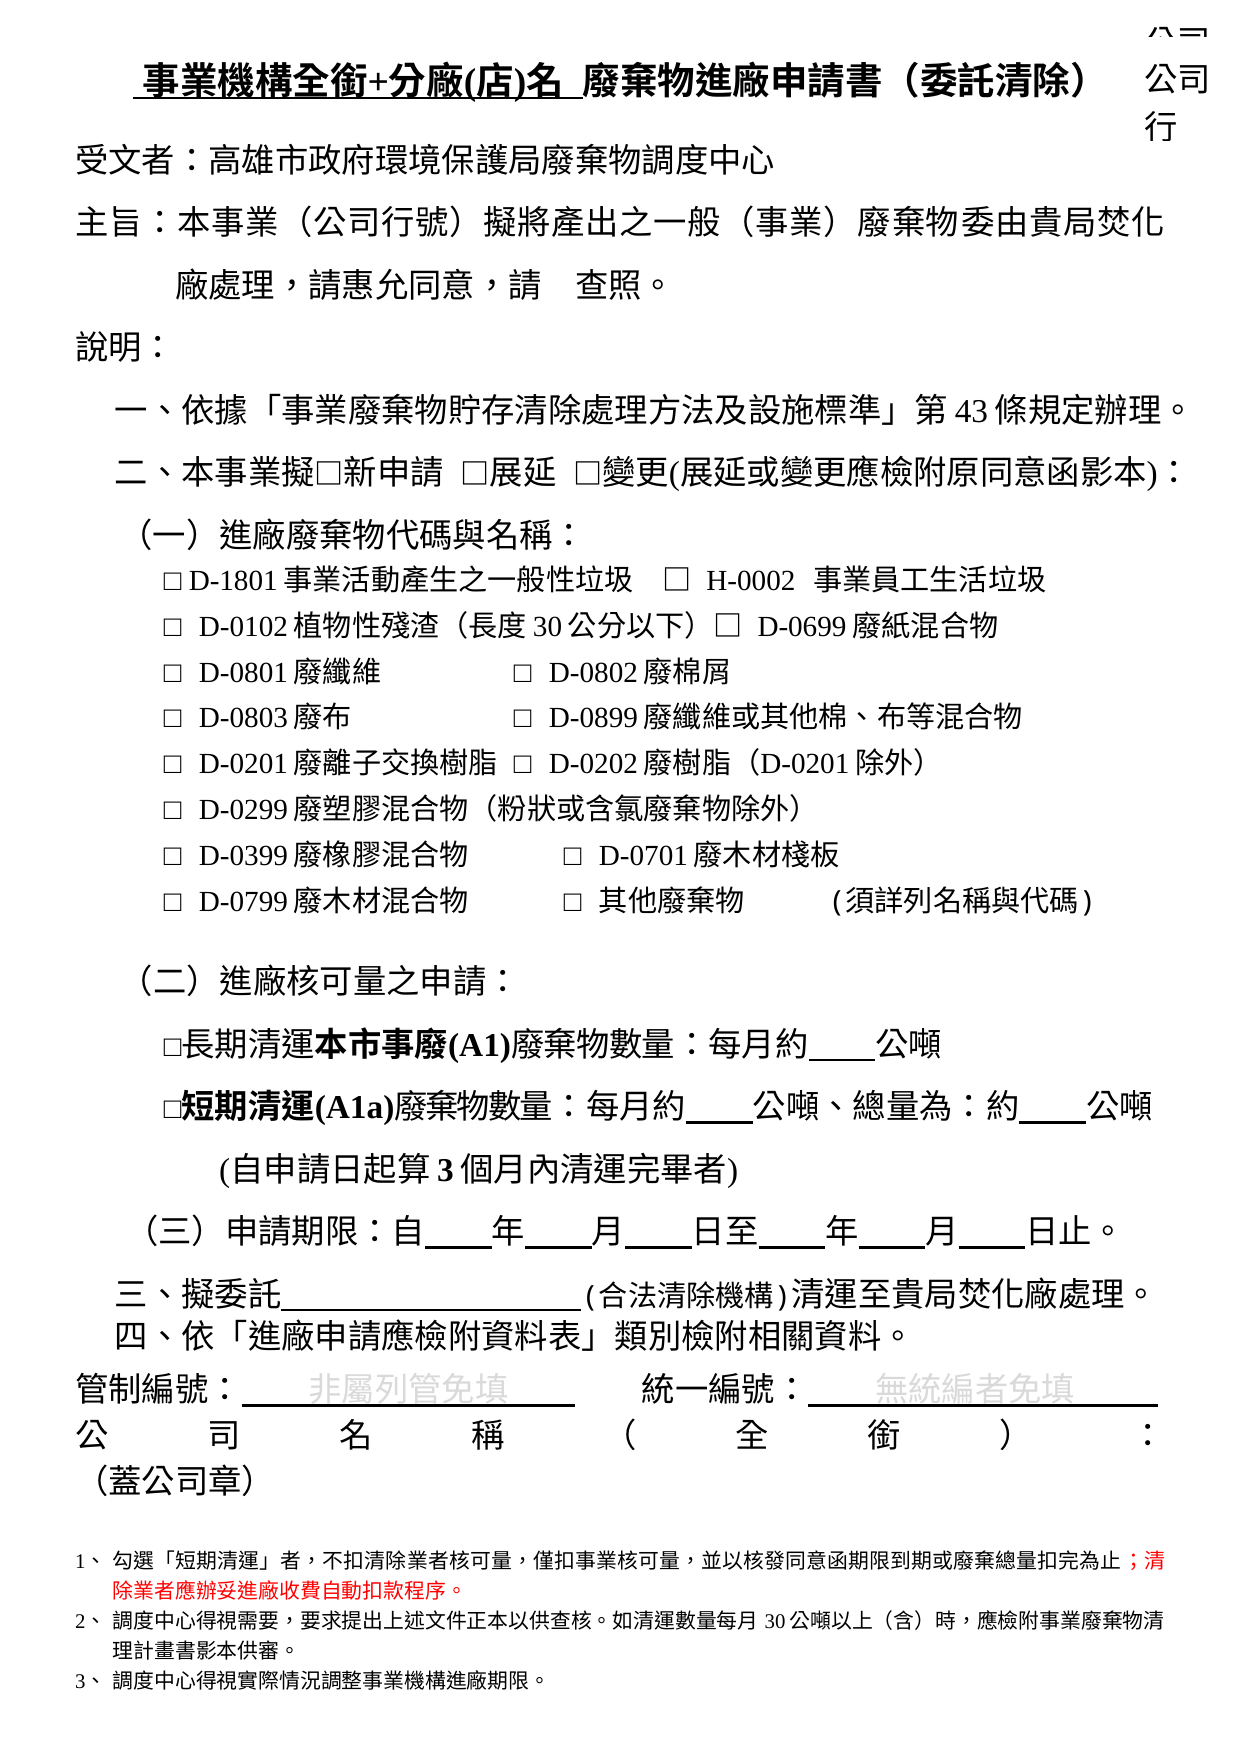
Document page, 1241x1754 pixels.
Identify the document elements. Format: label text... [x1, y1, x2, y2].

text 三、擬委託 (合法清除機構)清運至貴局焚化廠處理。 [114, 1250, 1165, 1312]
text 二、本事業擬□新申請 □展延 □變更(展延或變更應檢附原同意函影本)： [114, 429, 1165, 491]
text （三）申請期限：自 年 月 日至 年 月 日止。 [125, 1187, 1165, 1250]
text 事業機構全銜+分廠(店)名 廢棄物進廠申請書（委託清除） [75, 37, 1128, 99]
text （一）進廠廢棄物代碼與名稱： [119, 491, 1165, 554]
text □ D-0803廢布 □ D-0899廢纖維或其他棉、布等混合物 [164, 691, 1165, 737]
text 受文者：高雄市政府環境保護局廢棄物調度中心 [75, 116, 1165, 179]
text 四、依「進廠申請應檢附資料表」類別檢附相關資料。 [114, 1312, 1165, 1358]
text (自申請日起算3個月內清運完畢者) [219, 1125, 1165, 1187]
text 說明： [75, 304, 1165, 366]
text □短期清運(A1a)廢棄物數量：每月約 公噸、總量為：約 公噸 [164, 1062, 1165, 1125]
text □ D-0801廢纖維 □ D-0802廢棉屑 [164, 645, 1165, 691]
text 主旨：本事業（公司行號）擬將產出之一般（事業）廢棄物委由貴局焚化廠處理，請惠允同意，請 查照。 [75, 179, 1165, 304]
text □ D-0102植物性殘渣（長度30公分以下）□ D-0699廢紙混合物 [164, 599, 1165, 645]
text □ D-0299廢塑膠混合物（粉狀或含氯廢棄物除外） [164, 783, 1165, 829]
text □ D-1801事業活動產生之一般性垃圾 □ H-0002 事業員工生活垃圾 [164, 554, 1165, 599]
text 管制編號： 非屬列管免填 統一編號： 無統編者免填 [75, 1365, 1165, 1411]
text 公司 [1144, 52, 1223, 101]
text □長期清運本市事廢(A1)廢棄物數量：每月約 公噸 [164, 1000, 1165, 1062]
text □ D-0799廢木材混合物 □ 其他廢棄物 (須詳列名稱與代碼) [164, 874, 1165, 920]
text 公司 [1144, 16, 1223, 37]
text 一、依據「事業廢棄物貯存清除處理方法及設施標準」第43條規定辦理。 [114, 366, 1165, 429]
text 事業機構全銜+分廠(店)名 廢棄物進廠申請書（委託清除） [1129, 2, 1239, 37]
text 公司名稱（全銜）： （蓋公司章） [75, 1411, 1165, 1503]
text 行 [1144, 101, 1223, 140]
text （二）進廠核可量之申請： [119, 937, 1165, 1000]
text 事業機構全銜+分廠(店)名 廢棄物進廠申請書（委託清除） [1129, 38, 1239, 148]
text □ D-0201廢離子交換樹脂 □ D-0202廢樹脂（D-0201除外） [164, 737, 1165, 783]
text □ D-0399廢橡膠混合物 □ D-0701廢木材棧板 [164, 829, 1165, 874]
